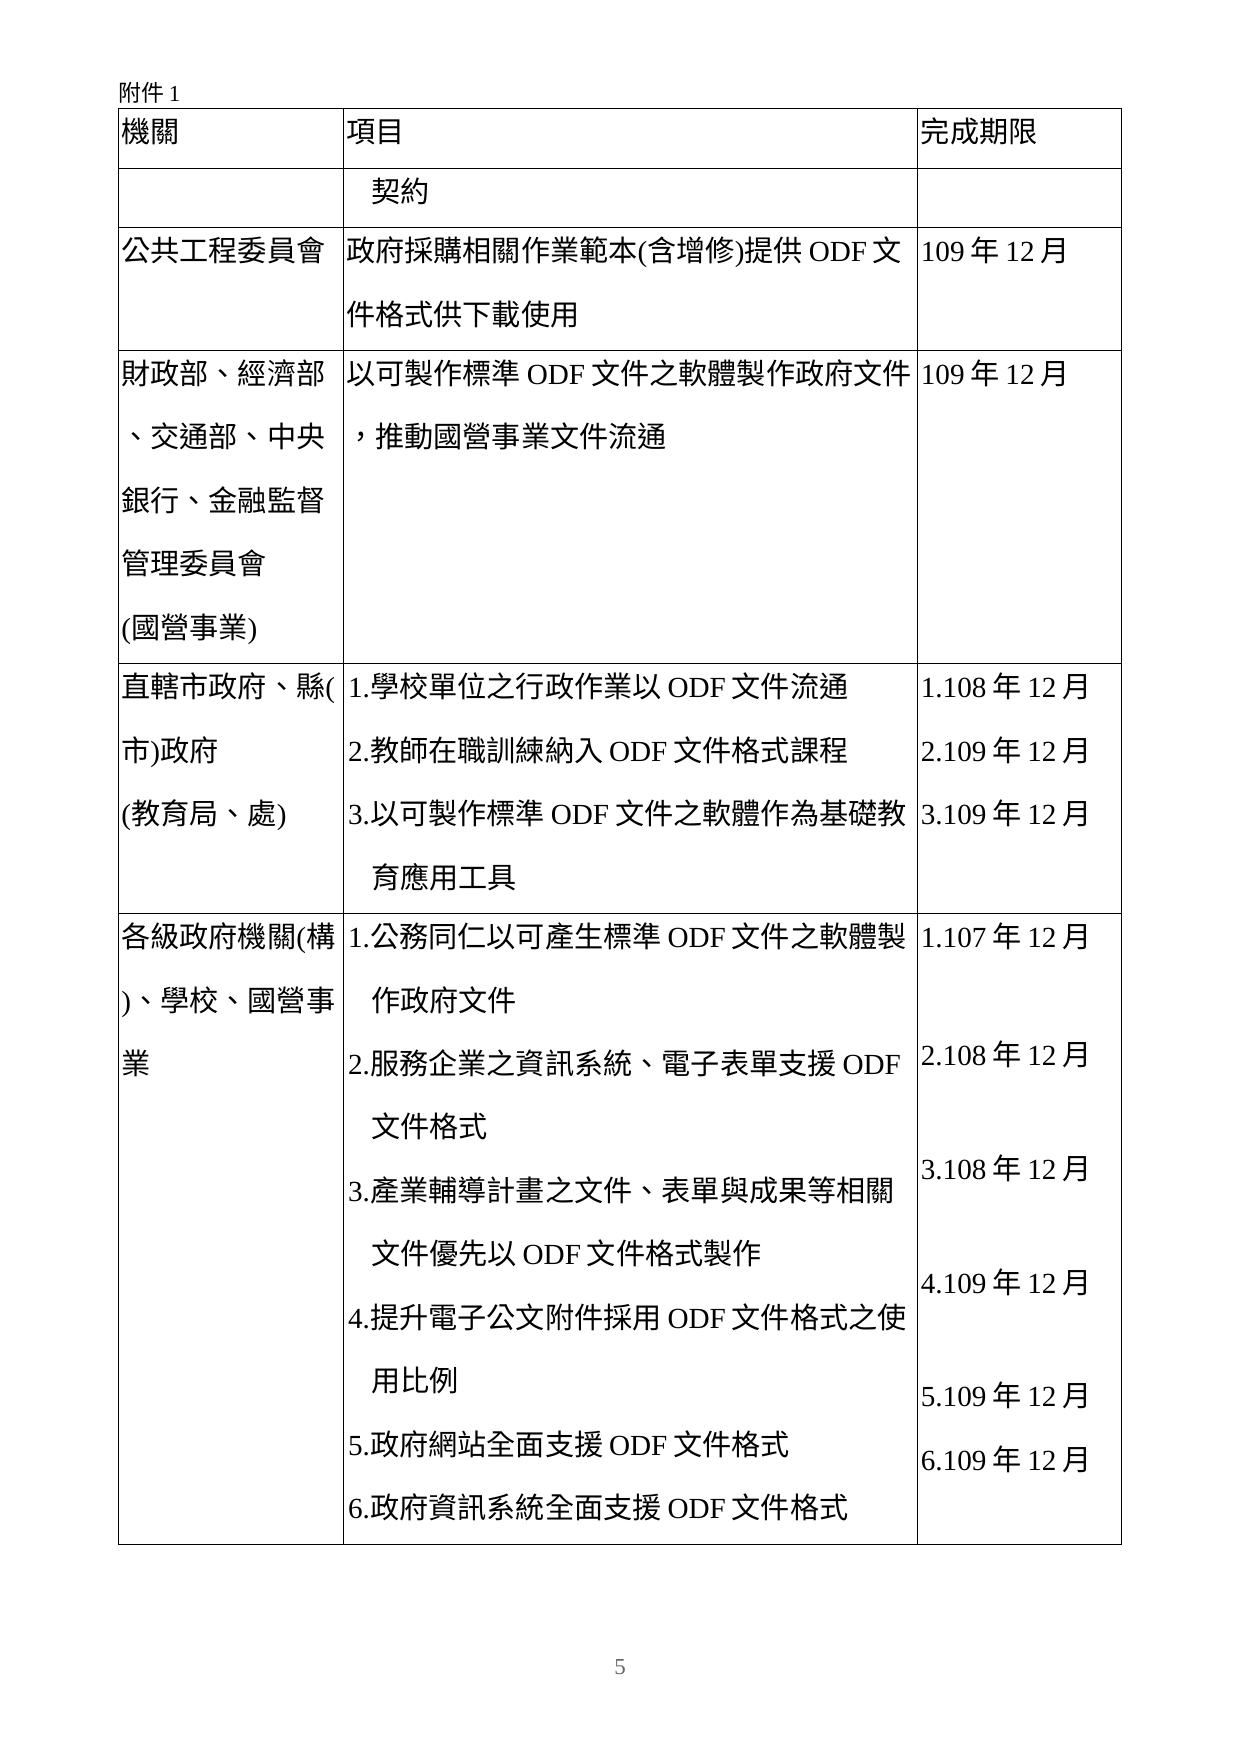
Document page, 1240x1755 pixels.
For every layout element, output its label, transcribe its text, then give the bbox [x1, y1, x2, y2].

table_cell 財政部、經濟部、交通部、中央銀行、金融監督管理委員會 (國營事業) [119, 351, 343, 663]
table_cell 以可製作標準ODF文件之軟體製作政府文件，推動國營事業文件流通 [344, 351, 917, 663]
table_cell 1.107年12月 2.108年12月 3.108年12月 4.109年12月 5.109年12月 6.109年12月 [918, 914, 1121, 1543]
table_cell 1.公務同仁以可產生標準ODF文件之軟體製作政府文件 2.服務企業之資訊系統、電子表單支援ODF文件格式 3.產業輔導計畫之文件、表單與成果等相關文件優先以ODF文件格式製作 4.提升電子公文附件採用ODF文件格式之使用比例 5.政府網站全面支援ODF文件格式 6.政府資訊系統全面支援ODF文件格式 [344, 914, 917, 1543]
table_cell [119, 169, 343, 227]
table_cell 公共工程委員會 [119, 228, 343, 350]
table_header 項目 [344, 109, 917, 168]
table_cell 直轄市政府、縣(市)政府 (教育局、處) [119, 664, 343, 913]
table_cell 109年12月 [918, 228, 1121, 350]
table_cell 1.學校單位之行政作業以ODF文件流通 2.教師在職訓練納入ODF文件格式課程 3.以可製作標準ODF文件之軟體作為基礎教育應用工具 [344, 664, 917, 913]
table_cell 各級政府機關(構)、學校、國營事業 [119, 914, 343, 1543]
table_cell 政府採購相關作業範本(含增修)提供ODF文件格式供下載使用 [344, 228, 917, 350]
table_cell 1.108年12月 2.109年12月 3.109年12月 [918, 664, 1121, 913]
table_cell 契約 [344, 169, 917, 227]
table_header 完成期限 [918, 109, 1121, 168]
table_cell 109年12月 [918, 351, 1121, 663]
table_header 機關 [119, 109, 343, 168]
table_cell [918, 169, 1121, 227]
